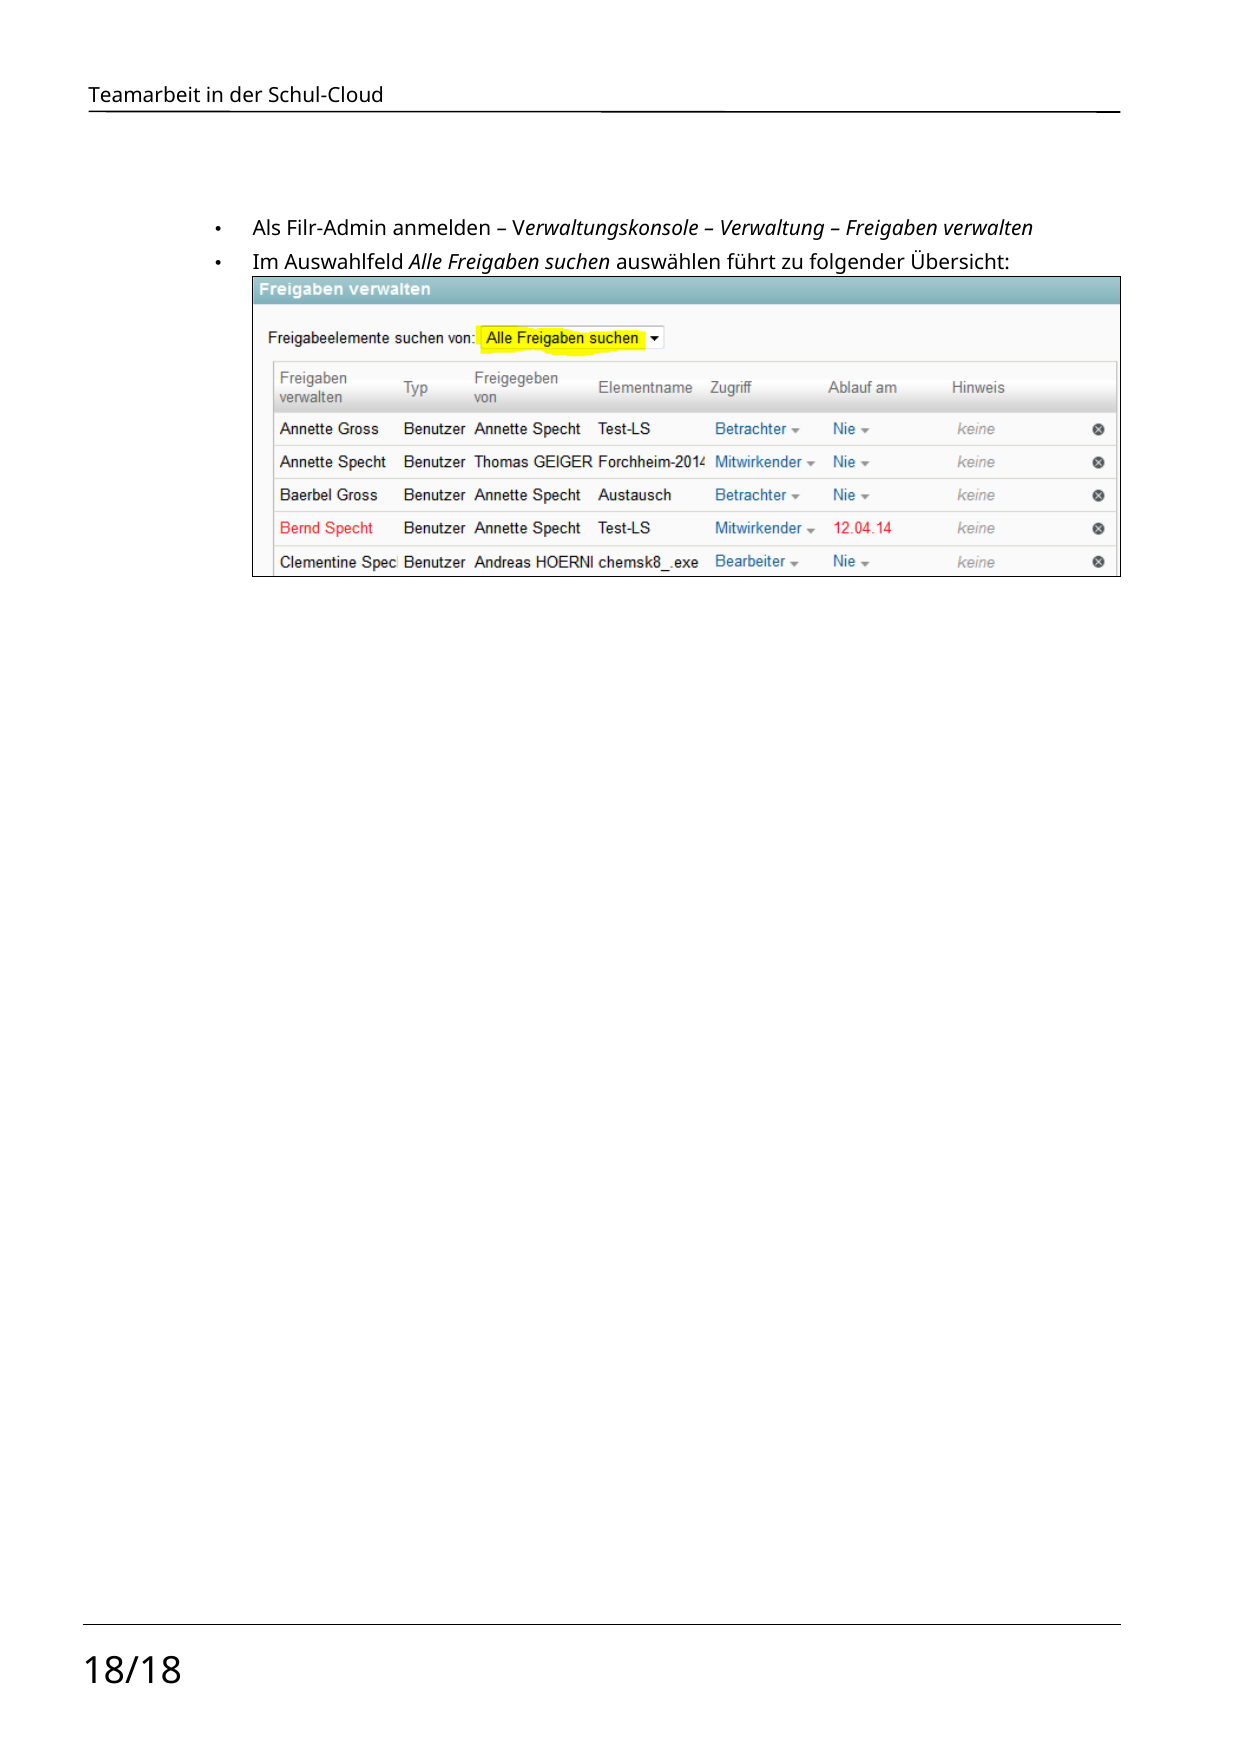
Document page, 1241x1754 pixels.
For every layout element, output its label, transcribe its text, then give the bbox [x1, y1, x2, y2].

picture [253, 277, 1120, 576]
list Im Auswahlfeld Alle Freigaben suchen auswählen führt zu folgender Übersicht: [215, 247, 1122, 577]
list Als Filr-Admin anmelden – Verwaltungskonsole – Verwaltung – Freigaben verwalten [215, 213, 1122, 241]
